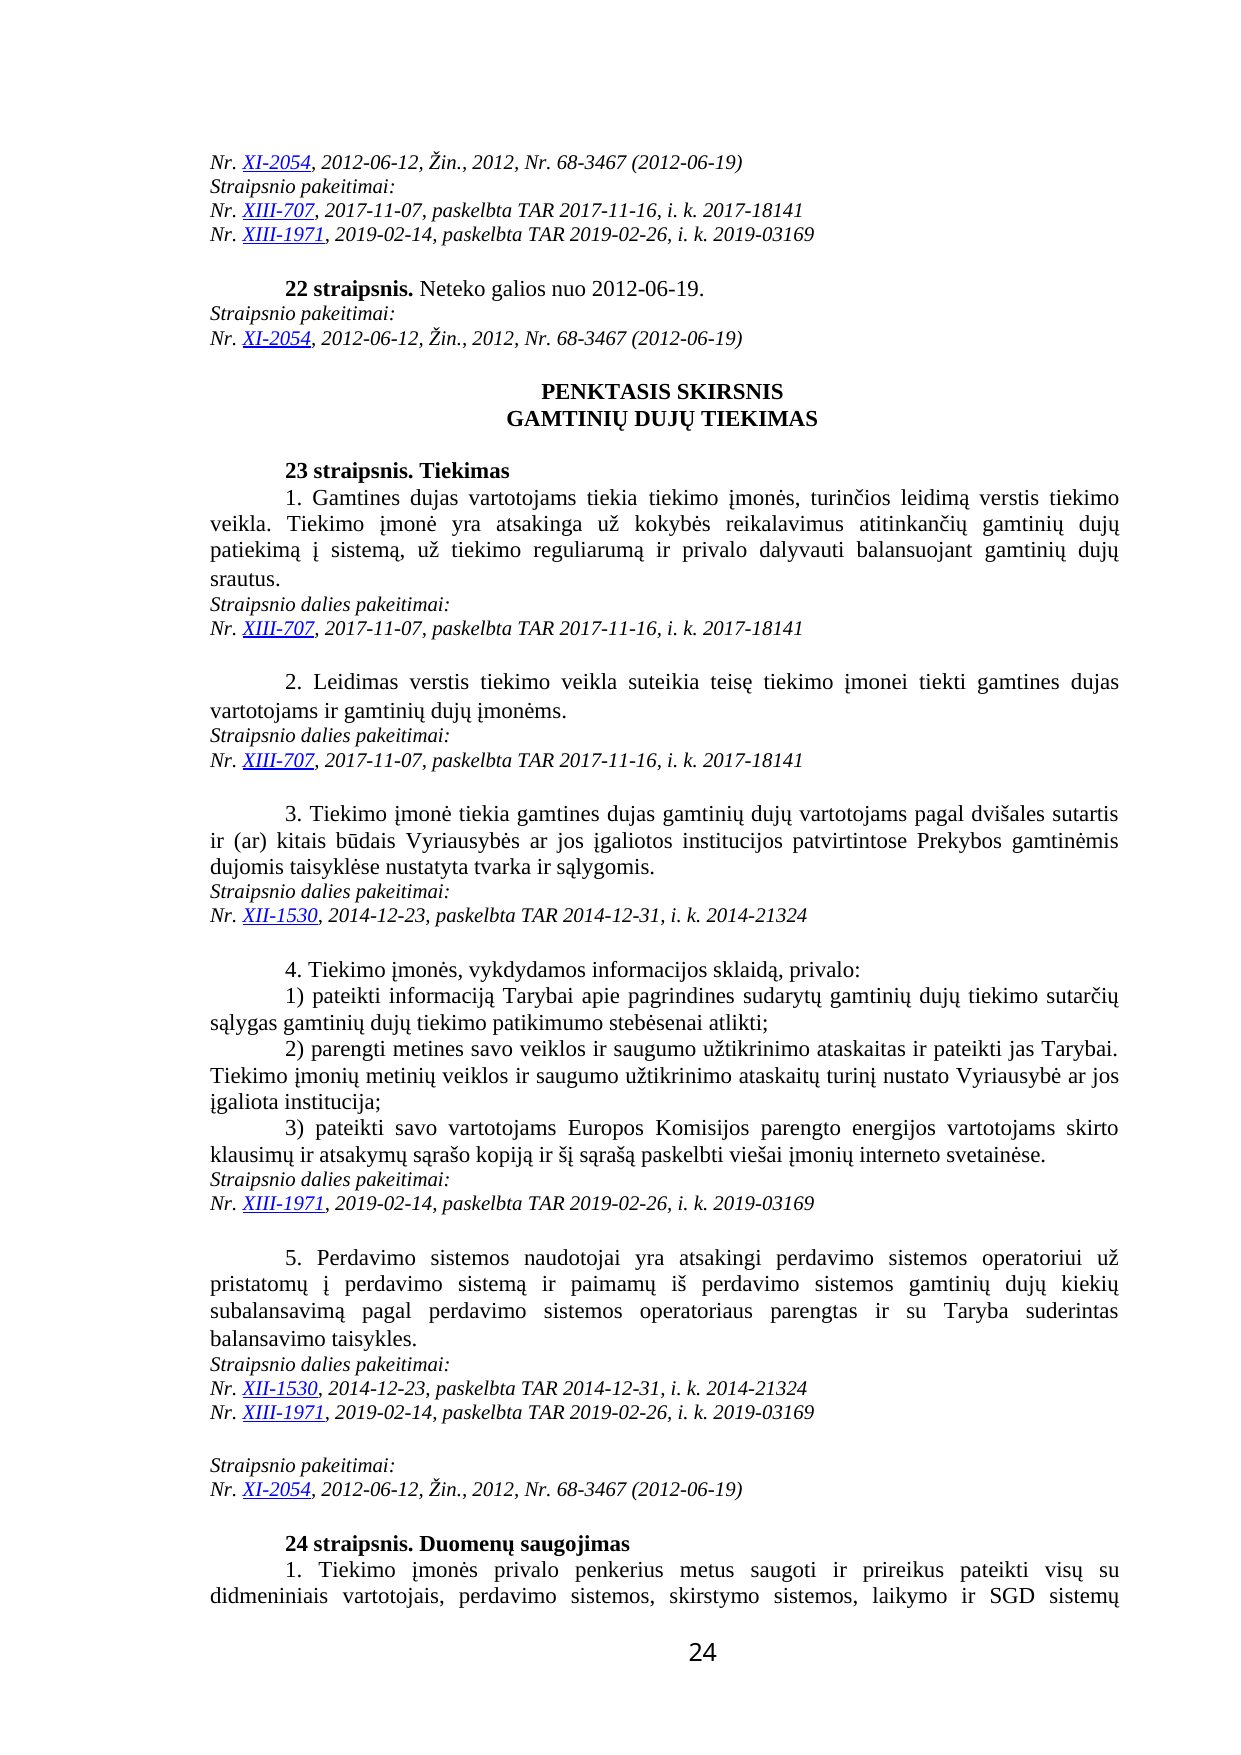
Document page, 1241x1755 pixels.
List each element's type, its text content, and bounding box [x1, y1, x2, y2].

text Nr. XIII-1971, 2019-02-14, paskelbta TAR 2019-02-26, i. k. 2019-03169 [210, 1191, 1120, 1215]
text Straipsnio dalies pakeitimai: [210, 723, 1120, 747]
text 1) pateikti informaciją Tarybai apie pagrindines sudarytų gamtinių dujų tiekimo sutarčių sąlygas gamtinių dujų tiekimo patikimumo stebėsenai atlikti; [210, 983, 1120, 1035]
text Straipsnio dalies pakeitimai: [210, 879, 1120, 903]
text 1. Tiekimo įmonės privalo penkerius metus saugoti ir prireikus pateikti visų su didmeniniais vartotojais, perdavimo sistemos, skirstymo sistemos, laikymo ir SGD sistemų [210, 1556, 1120, 1609]
text 24 straipsnis. Duomenų saugojimas [210, 1529, 1120, 1556]
text PENKTASIS SKIRSNIS [210, 378, 1114, 404]
text Straipsnio dalies pakeitimai: [210, 1352, 1120, 1376]
text Nr. XI-2054, 2012-06-12, Žin., 2012, Nr. 68-3467 (2012-06-19) [210, 325, 1120, 349]
text 2. Leidimas verstis tiekimo veikla suteikia teisę tiekimo įmonei tiekti gamtines dujas vartotojams ir gamtinių dujų įmonėms. [210, 668, 1120, 723]
text Straipsnio dalies pakeitimai: [210, 1167, 1120, 1191]
text Nr. XIII-1971, 2019-02-14, paskelbta TAR 2019-02-26, i. k. 2019-03169 [210, 1400, 1120, 1424]
text Straipsnio pakeitimai: [210, 301, 1120, 325]
text Nr. XI-2054, 2012-06-12, Žin., 2012, Nr. 68-3467 (2012-06-19) [210, 150, 1120, 174]
text Straipsnio dalies pakeitimai: [210, 591, 1120, 616]
text Nr. XIII-707, 2017-11-07, paskelbta TAR 2017-11-16, i. k. 2017-18141 [210, 747, 1120, 772]
text 23 straipsnis. Tiekimas [210, 457, 1114, 484]
text Nr. XII-1530, 2014-12-23, paskelbta TAR 2014-12-31, i. k. 2014-21324 [210, 903, 1120, 927]
text GAMTINIŲ DUJŲ TIEKIMAS [210, 404, 1114, 431]
text 4. Tiekimo įmonės, vykdydamos informacijos sklaidą, privalo: [210, 956, 1120, 983]
text Straipsnio pakeitimai: [210, 1453, 1120, 1477]
text 5. Perdavimo sistemos naudotojai yra atsakingi perdavimo sistemos operatoriui už pristatomų į perdavimo sistemą ir paimamų iš perdavimo sistemos gamtinių dujų kiekių subalansavimą pagal perdavimo sistemos operatoriaus parengtas ir su Taryba suderintas balansavimo taisykles. [210, 1244, 1120, 1352]
text Nr. XIII-707, 2017-11-07, paskelbta TAR 2017-11-16, i. k. 2017-18141 [210, 616, 1120, 639]
text Nr. XIII-707, 2017-11-07, paskelbta TAR 2017-11-16, i. k. 2017-18141 [210, 198, 1120, 222]
text Nr. XII-1530, 2014-12-23, paskelbta TAR 2014-12-31, i. k. 2014-21324 [210, 1376, 1120, 1400]
text Nr. XIII-1971, 2019-02-14, paskelbta TAR 2019-02-26, i. k. 2019-03169 [210, 222, 1120, 246]
text 1. Gamtines dujas vartotojams tiekia tiekimo įmonės, turinčios leidimą verstis tiekimo veikla. Tiekimo įmonė yra atsakinga už kokybės reikalavimus atitinkančių gamtinių dujų patiekimą į sistemą, už tiekimo reguliarumą ir privalo dalyvauti balansuojant gamtinių dujų srautus. [210, 484, 1120, 591]
text 22 straipsnis. Neteko galios nuo 2012-06-19. [210, 275, 1114, 301]
text 2) parengti metines savo veiklos ir saugumo užtikrinimo ataskaitas ir pateikti jas Tarybai. Tiekimo įmonių metinių veiklos ir saugumo užtikrinimo ataskaitų turinį nustato Vyriausybė ar jos įgaliota institucija; [210, 1035, 1120, 1114]
text Nr. XI-2054, 2012-06-12, Žin., 2012, Nr. 68-3467 (2012-06-19) [210, 1477, 1120, 1501]
text Straipsnio pakeitimai: [210, 174, 1120, 198]
text 3. Tiekimo įmonė tiekia gamtines dujas gamtinių dujų vartotojams pagal dvišales sutartis ir (ar) kitais būdais Vyriausybės ar jos įgaliotos institucijos patvirtintose Prekybos gamtinėmis dujomis taisyklėse nustatyta tvarka ir sąlygomis. [210, 800, 1120, 879]
text 3) pateikti savo vartotojams Europos Komisijos parengto energijos vartotojams skirto klausimų ir atsakymų sąrašo kopiją ir šį sąrašą paskelbti viešai įmonių interneto svetainėse. [210, 1114, 1120, 1167]
